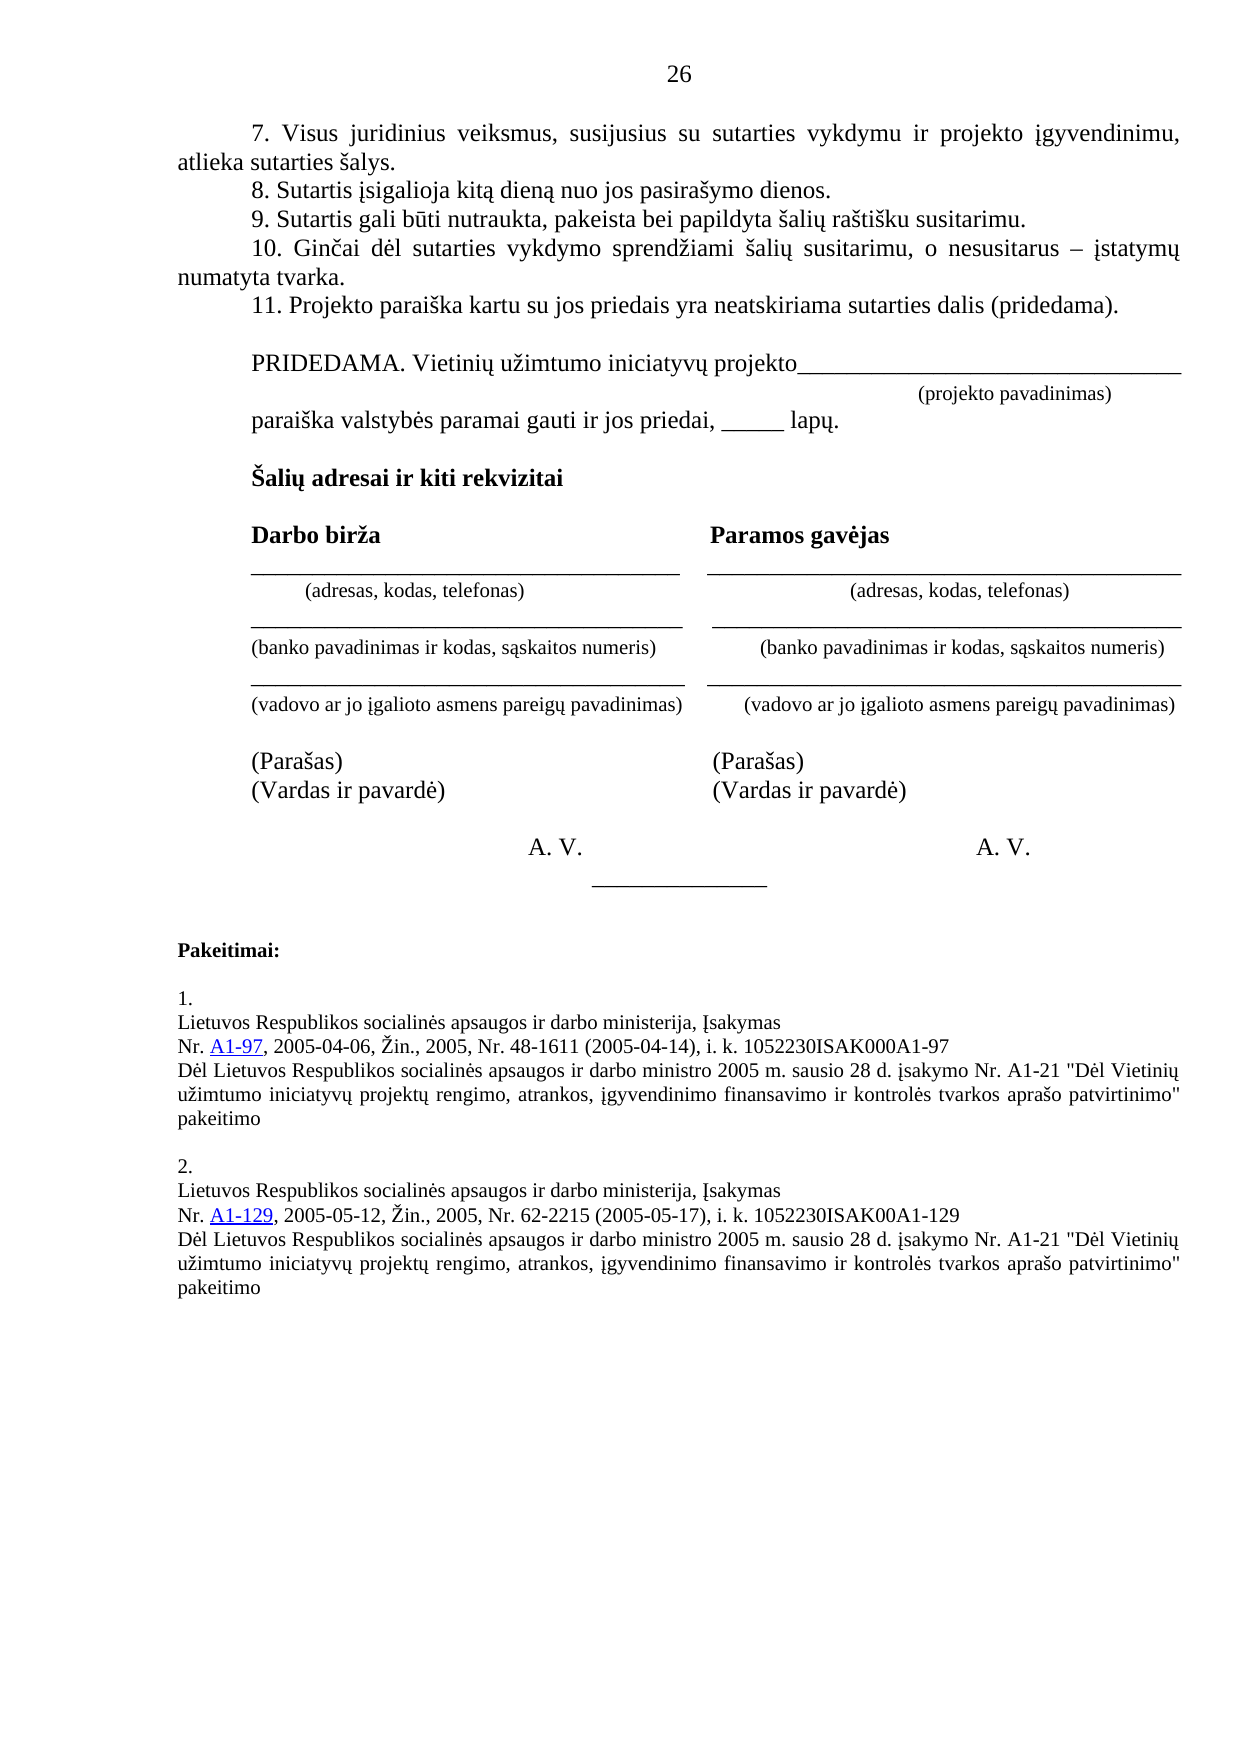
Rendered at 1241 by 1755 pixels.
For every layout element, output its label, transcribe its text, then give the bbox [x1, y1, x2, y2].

text 2. [177, 1154, 1181, 1178]
text (Parašas) (Parašas) [177, 746, 1181, 775]
text Dėl Lietuvos Respublikos socialinės apsaugos ir darbo ministro 2005 m. sausio 28 d. įsakymo Nr. A1-21 "Dėl Vietinių užimtumo iniciatyvų projektų rengimo, atrankos, įgyvendinimo finansavimo ir kontrolės tvarkos aprašo patvirtinimo" pakeitimo [177, 1058, 1181, 1130]
text Nr. A1-97, 2005-04-06, Žin., 2005, Nr. 48-1611 (2005-04-14), i. k. 1052230ISAK000A1-97 [177, 1034, 1181, 1058]
text Darbo birža Paramos gavėjas [177, 521, 1181, 549]
text Lietuvos Respublikos socialinės apsaugos ir darbo ministerija, Įsakymas [177, 1178, 1181, 1202]
text (vadovo ar jo įgalioto asmens pareigų pavadinimas) (vadovo ar jo įgalioto asmens pareigų pavadinimas) [177, 688, 1181, 717]
text 11. Projekto paraiška kartu su jos priedais yra neatskiriama sutarties dalis (pridedama). [177, 291, 1181, 319]
text (projekto pavadinimas) [177, 377, 1181, 406]
text Šalių adresai ir kiti rekvizitai [177, 463, 1181, 492]
text A. V. A. V. [177, 832, 1181, 861]
text Nr. A1-129, 2005-05-12, Žin., 2005, Nr. 62-2215 (2005-05-17), i. k. 1052230ISAK00A1-129 [177, 1202, 1181, 1227]
text paraiška valstybės paramai gauti ir jos priedai, _____ lapų. [177, 406, 1181, 434]
text Pakeitimai: [177, 938, 1181, 962]
text 9. Sutartis gali būti nutraukta, pakeista bei papildyta šalių raštišku susitarimu. [177, 204, 1181, 233]
text 8. Sutartis įsigalioja kitą dieną nuo jos pasirašymo dienos. [177, 176, 1181, 204]
text 1. [177, 986, 1181, 1010]
text Lietuvos Respublikos socialinės apsaugos ir darbo ministerija, Įsakymas [177, 1010, 1181, 1034]
text (banko pavadinimas ir kodas, sąskaitos numeris) (banko pavadinimas ir kodas, sąskaitos numeris) [177, 631, 1181, 660]
text ______________ [177, 861, 1181, 890]
text 10. Ginčai dėl sutarties vykdymo sprendžiami šalių susitarimu, o nesusitarus – įstatymų numatyta tvarka. [177, 233, 1181, 291]
text PRIDEDAMA. Vietinių užimtumo iniciatyvų projekto [177, 348, 1181, 377]
text (Vardas ir pavardė) (Vardas ir pavardė) [177, 775, 1181, 803]
text (adresas, kodas, telefonas) (adresas, kodas, telefonas) [177, 578, 1181, 602]
text Dėl Lietuvos Respublikos socialinės apsaugos ir darbo ministro 2005 m. sausio 28 d. įsakymo Nr. A1-21 "Dėl Vietinių užimtumo iniciatyvų projektų rengimo, atrankos, įgyvendinimo finansavimo ir kontrolės tvarkos aprašo patvirtinimo" pakeitimo [177, 1227, 1181, 1299]
text 7. Visus juridinius veiksmus, susijusius su sutarties vykdymu ir projekto įgyvendinimu, atlieka sutarties šalys. [177, 118, 1181, 176]
